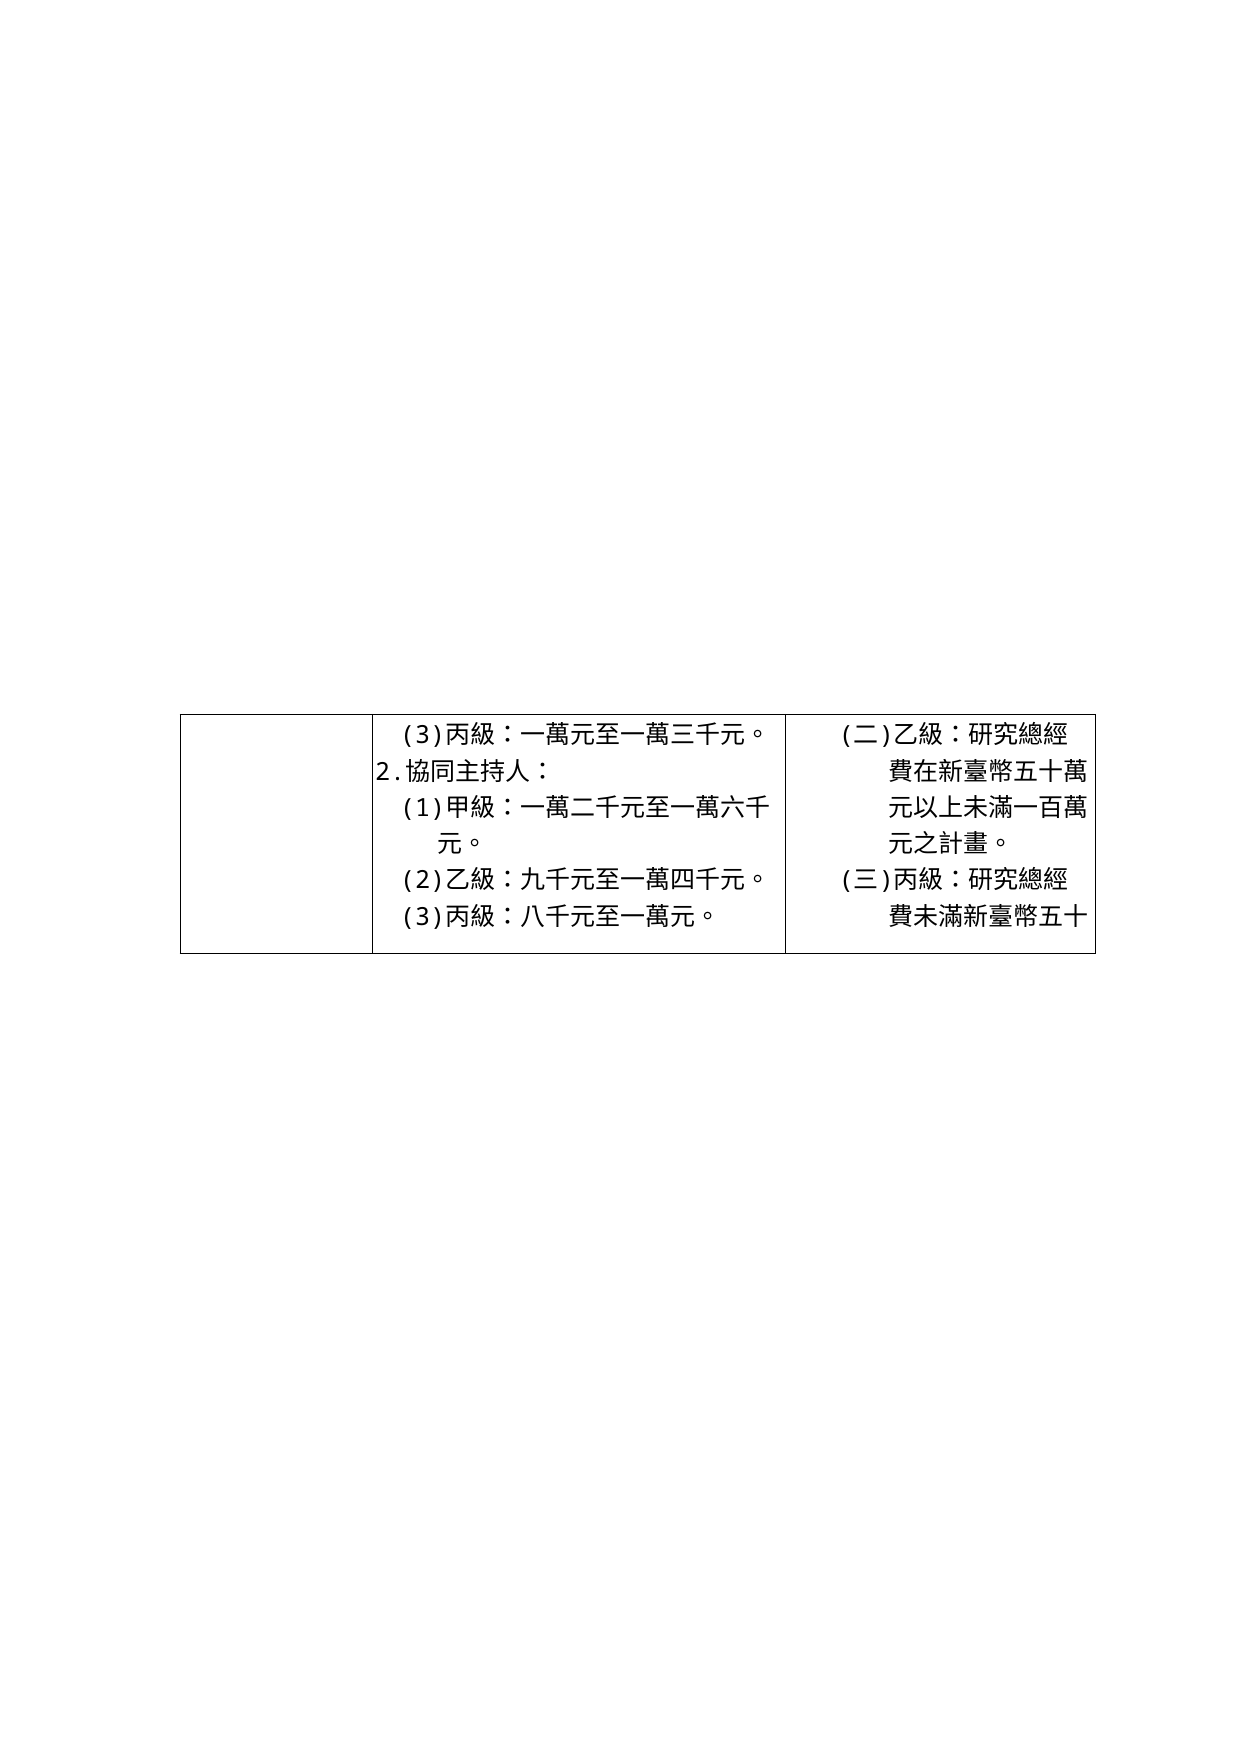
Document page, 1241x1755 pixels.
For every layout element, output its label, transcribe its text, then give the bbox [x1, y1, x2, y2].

table_cell (二)乙級：研究總經費在新臺幣五十萬元以上未滿一百萬元之計畫。 (三)丙級：研究總經費未滿新臺幣五十 [786, 715, 1095, 953]
table_cell (3)丙級：一萬元至一萬三千元。 2.協同主持人： (1)甲級：一萬二千元至一萬六千元。 (2)乙級：九千元至一萬四千元。 (3)丙級：八千元至一萬元。 [373, 715, 785, 953]
table_cell [181, 715, 372, 953]
